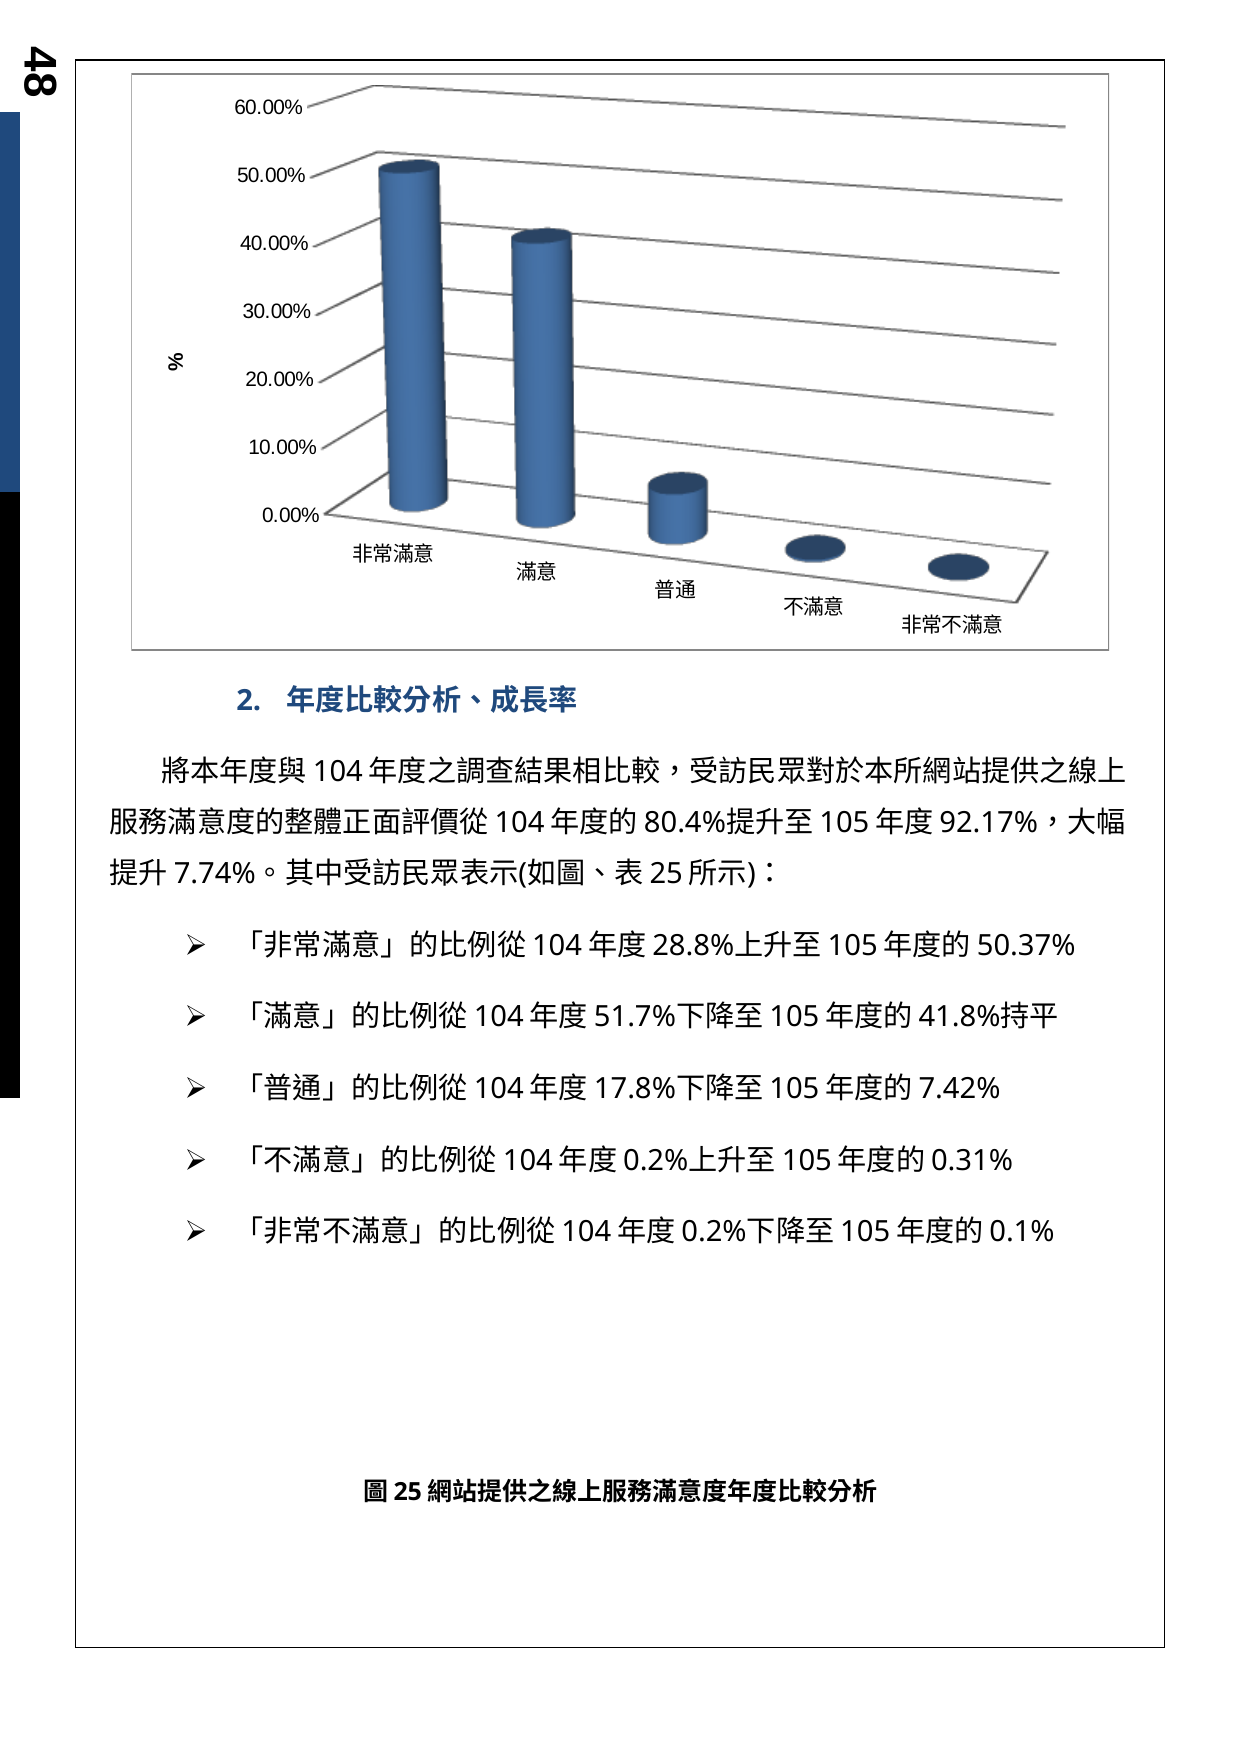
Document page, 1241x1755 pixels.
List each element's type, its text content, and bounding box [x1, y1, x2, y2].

list 「不滿意」的比例從104年度0.2%上升至105年度的0.31% [184, 1136, 1131, 1179]
list 「非常滿意」的比例從104年度28.8%上升至105年度的50.37% [184, 921, 1131, 964]
list 年度比較分析、成長率 [236, 676, 1131, 719]
text 將本年度與104年度之調查結果相比較，受訪民眾對於本所網站提供之線上服務滿意度的整體正面評價從104年度的80.4%提升至105年度92.17%，大幅提升7.74%。其中受訪民眾表示(如圖、表25所示)： [109, 748, 1131, 892]
text 圖25網站提供之線上服務滿意度年度比較分析 [109, 1471, 1131, 1508]
list 「非常不滿意」的比例從104年度0.2%下降至105年度的0.1% [184, 1208, 1131, 1250]
list 「普通」的比例從104年度17.8%下降至105年度的7.42% [184, 1065, 1131, 1107]
list 「滿意」的比例從104年度51.7%下降至105年度的41.8%持平 [184, 993, 1131, 1035]
